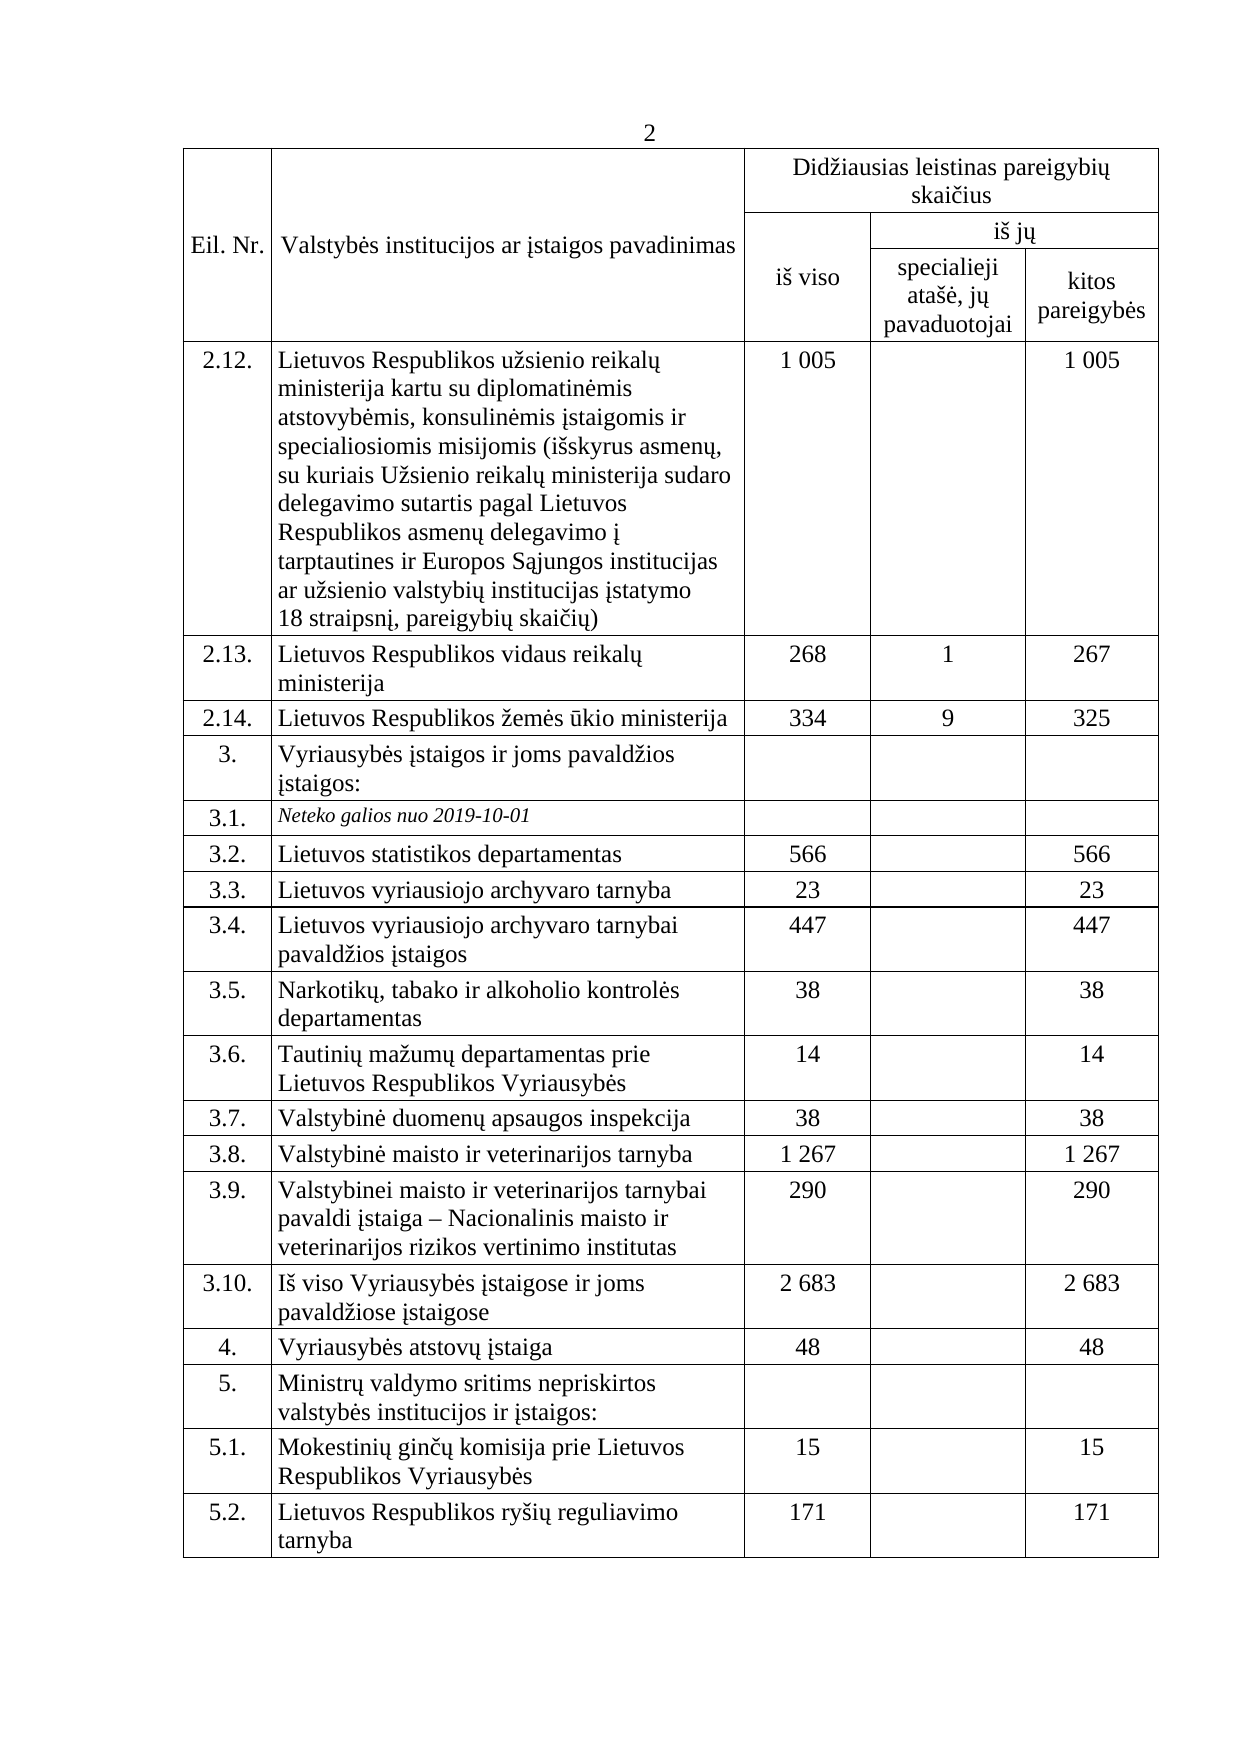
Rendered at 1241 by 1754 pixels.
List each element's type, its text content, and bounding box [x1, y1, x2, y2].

table_cell 290 [1026, 1172, 1158, 1264]
table_cell 3.6. [184, 1036, 271, 1099]
table_cell 4. [184, 1329, 271, 1364]
table_cell 268 [745, 636, 870, 699]
table_cell 15 [745, 1429, 870, 1493]
table_cell 3.7. [184, 1101, 271, 1135]
table_cell Vyriausybės atstovų įstaiga [272, 1329, 744, 1364]
table_cell [871, 1136, 1025, 1171]
table_header Valstybės institucijos ar įstaigos pavadinimas [272, 149, 744, 341]
table_cell Valstybinei maisto ir veterinarijos tarnybai pavaldi įstaiga – Nacionalinis maisto ir veterinarijos rizikos vertinimo institutas [272, 1172, 744, 1264]
table_cell 447 [745, 908, 870, 971]
table_cell 3.2. [184, 836, 271, 871]
table_cell 3.10. [184, 1265, 271, 1328]
table_cell 15 [1026, 1429, 1158, 1493]
table_cell Vyriausybės įstaigos ir joms pavaldžios įstaigos: [272, 736, 744, 799]
table_cell 3.4. [184, 908, 271, 971]
table_cell [871, 1265, 1025, 1328]
table_cell specialieji atašė, jų pavaduotojai [871, 249, 1025, 341]
table_cell 2 683 [745, 1265, 870, 1328]
table_cell 2.13. [184, 636, 271, 699]
table_cell 566 [745, 836, 870, 871]
table_cell 1 005 [1026, 342, 1158, 635]
table_cell [871, 342, 1025, 635]
table_cell 38 [1026, 1101, 1158, 1135]
table_cell 3.5. [184, 972, 271, 1035]
table_cell [871, 1172, 1025, 1264]
table_cell 2 683 [1026, 1265, 1158, 1328]
table_cell [871, 872, 1025, 906]
table_cell 2.12. [184, 342, 271, 635]
table_cell 171 [1026, 1494, 1158, 1557]
table_cell 14 [745, 1036, 870, 1099]
table_cell 38 [1026, 972, 1158, 1035]
table_cell [871, 736, 1025, 799]
table_cell Valstybinė duomenų apsaugos inspekcija [272, 1101, 744, 1135]
table_cell 5.2. [184, 1494, 271, 1557]
table_cell kitos pareigybės [1026, 249, 1158, 341]
table_cell [871, 1101, 1025, 1135]
table_cell 1 005 [745, 342, 870, 635]
table_cell 3.9. [184, 1172, 271, 1264]
table_cell 5.1. [184, 1429, 271, 1493]
table_cell [871, 1329, 1025, 1364]
table_cell 290 [745, 1172, 870, 1264]
table_cell Mokestinių ginčų komisija prie Lietuvos Respublikos Vyriausybės [272, 1429, 744, 1493]
table_cell 9 [871, 701, 1025, 735]
table_cell Lietuvos statistikos departamentas [272, 836, 744, 871]
table_cell 23 [745, 872, 870, 906]
table_cell 325 [1026, 701, 1158, 735]
table_cell 334 [745, 701, 870, 735]
table_cell Lietuvos vyriausiojo archyvaro tarnybai pavaldžios įstaigos [272, 908, 744, 971]
table_cell 38 [745, 1101, 870, 1135]
table_header Didžiausias leistinas pareigybių skaičius [745, 149, 1158, 212]
table_cell Lietuvos Respublikos užsienio reikalų ministerija kartu su diplomatinėmis atstovybėmis, konsulinėmis įstaigomis ir specialiosiomis misijomis (išskyrus asmenų, su kuriais Užsienio reikalų ministerija sudaro delegavimo sutartis pagal Lietuvos Respublikos asmenų delegavimo į tarptautines ir Europos Sąjungos institucijas ar užsienio valstybių institucijas įstatymo 18 straipsnį, pareigybių skaičių) [272, 342, 744, 635]
table_cell [1026, 1365, 1158, 1428]
table_cell [871, 1494, 1025, 1557]
table_cell 1 267 [1026, 1136, 1158, 1171]
table_cell 1 [871, 636, 1025, 699]
table_cell [871, 1365, 1025, 1428]
table_cell Lietuvos Respublikos žemės ūkio ministerija [272, 701, 744, 735]
table_cell 48 [745, 1329, 870, 1364]
table_cell [871, 972, 1025, 1035]
table_cell 23 [1026, 872, 1158, 906]
table_cell Iš viso Vyriausybės įstaigose ir joms pavaldžiose įstaigose [272, 1265, 744, 1328]
table_cell 48 [1026, 1329, 1158, 1364]
table_cell iš jų [871, 213, 1158, 248]
table_cell 14 [1026, 1036, 1158, 1099]
table_cell 3.8. [184, 1136, 271, 1171]
table_cell 38 [745, 972, 870, 1035]
table_cell Lietuvos Respublikos vidaus reikalų ministerija [272, 636, 744, 699]
table_cell [871, 1429, 1025, 1493]
table_cell [745, 1365, 870, 1428]
table_cell Neteko galios nuo 2019-10-01 [272, 801, 744, 835]
table_cell [1026, 736, 1158, 799]
table_cell 447 [1026, 908, 1158, 971]
table_cell Ministrų valdymo sritims nepriskirtos valstybės institucijos ir įstaigos: [272, 1365, 744, 1428]
table_header Eil. Nr. [184, 149, 271, 341]
table_cell [1026, 801, 1158, 835]
table_cell 3. [184, 736, 271, 799]
table_cell 2.14. [184, 701, 271, 735]
table_cell [745, 736, 870, 799]
table_cell [871, 1036, 1025, 1099]
table_cell [745, 801, 870, 835]
table_cell 1 267 [745, 1136, 870, 1171]
table_cell 5. [184, 1365, 271, 1428]
table_cell 267 [1026, 636, 1158, 699]
table_cell [871, 908, 1025, 971]
table_cell Tautinių mažumų departamentas prie Lietuvos Respublikos Vyriausybės [272, 1036, 744, 1099]
table_cell 3.3. [184, 872, 271, 906]
table_cell Lietuvos Respublikos ryšių reguliavimo tarnyba [272, 1494, 744, 1557]
table_cell Valstybinė maisto ir veterinarijos tarnyba [272, 1136, 744, 1171]
table_cell 566 [1026, 836, 1158, 871]
table_cell 171 [745, 1494, 870, 1557]
table_cell Narkotikų, tabako ir alkoholio kontrolės departamentas [272, 972, 744, 1035]
table_cell iš viso [745, 213, 870, 341]
table_cell Lietuvos vyriausiojo archyvaro tarnyba [272, 872, 744, 906]
table_cell [871, 801, 1025, 835]
table_cell [871, 836, 1025, 871]
table_cell 3.1. [184, 801, 271, 835]
